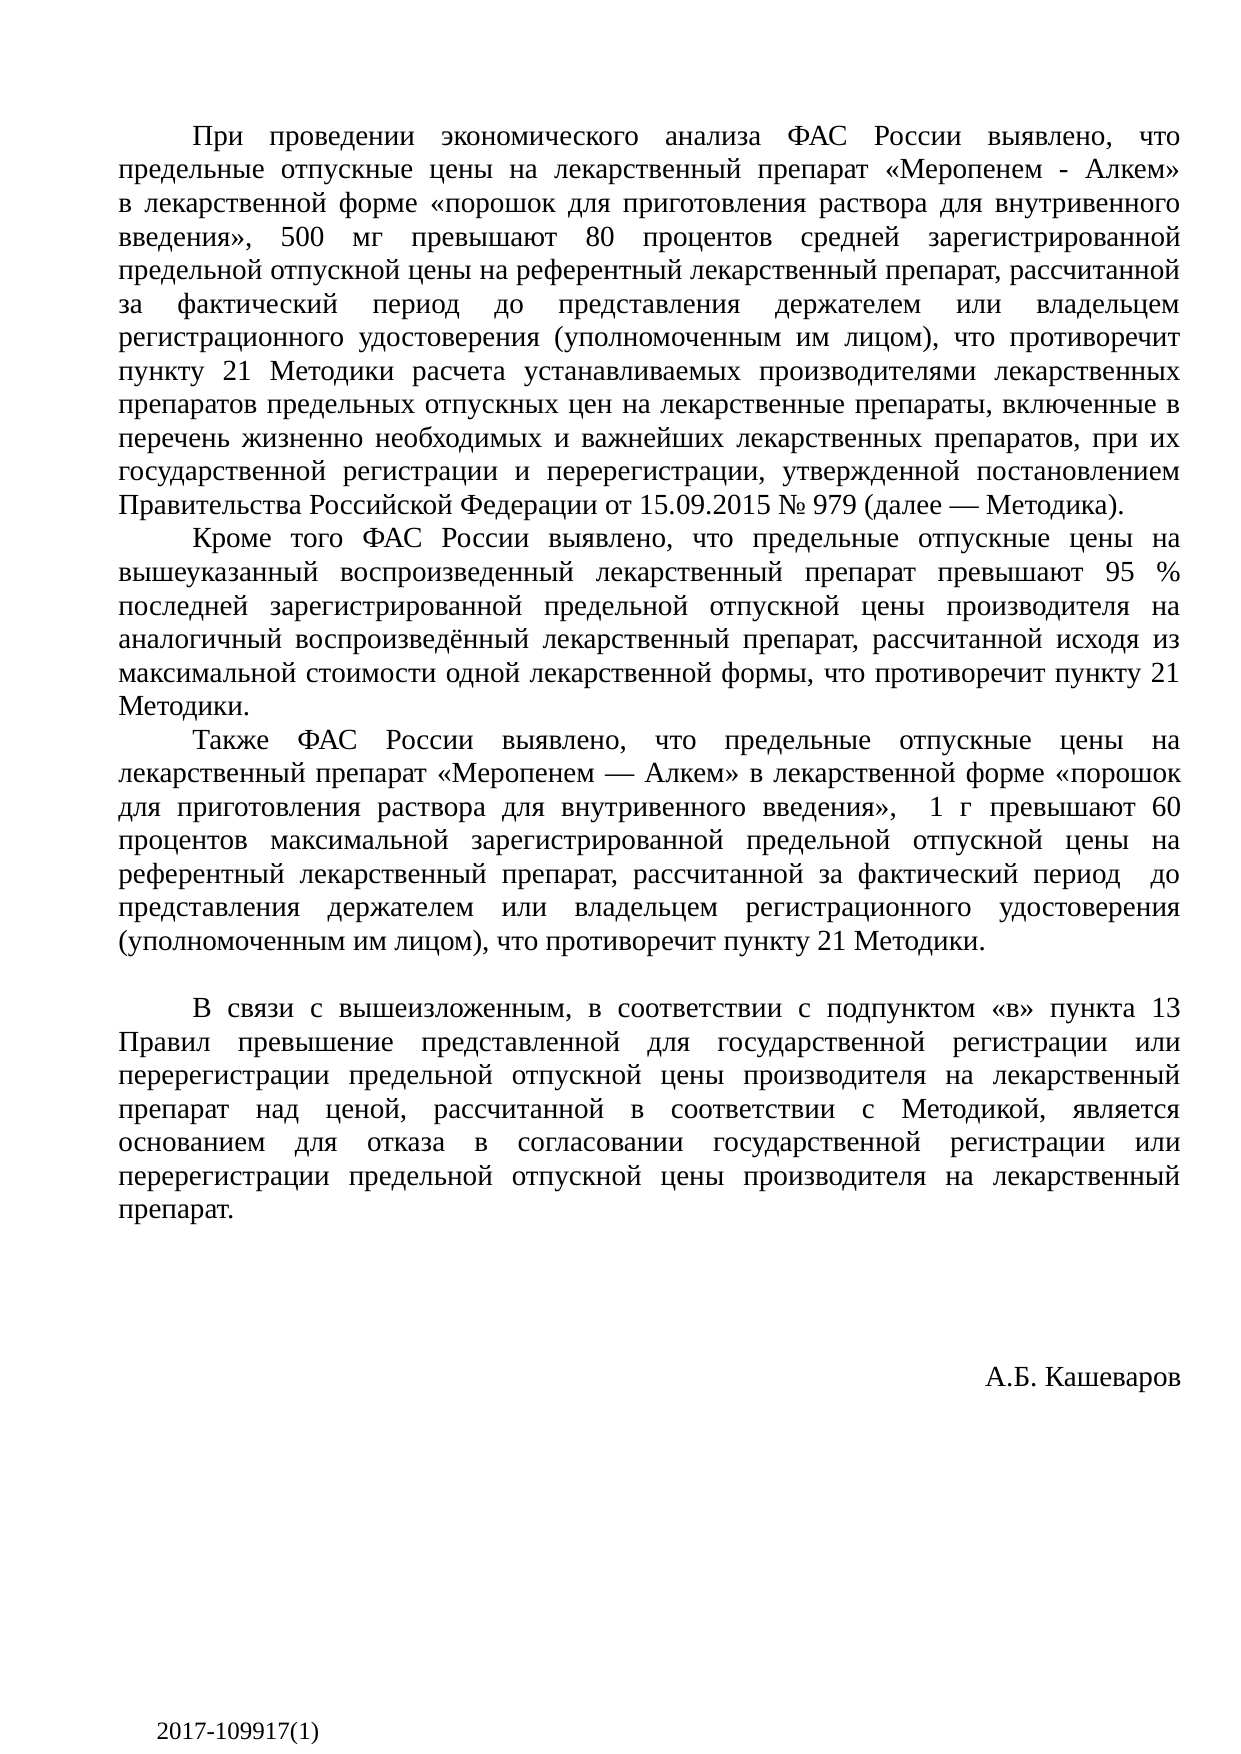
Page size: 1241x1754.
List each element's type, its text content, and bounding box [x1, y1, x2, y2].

text Кроме того ФАС России выявлено, что предельные отпускные цены на вышеуказанный воспроизведенный лекарственный препарат превышают 95 % последней зарегистрированной предельной отпускной цены производителя на аналогичный воспроизведённый лекарственный препарат, рассчитанной исходя из максимальной стоимости одной лекарственной формы, что противоречит пункту 21 Методики. [118, 521, 1181, 722]
text В связи с вышеизложенным, в соответствии с подпунктом «в» пункта 13 Правил превышение представленной для государственной регистрации или перерегистрации предельной отпускной цены производителя на лекарственный препарат над ценой, рассчитанной в соответствии с Методикой, является основанием для отказа в согласовании государственной регистрации или перерегистрации предельной отпускной цены производителя на лекарственный препарат. [118, 990, 1181, 1225]
text При проведении экономического анализа ФАС России выявлено, что предельные отпускные цены на лекарственный препарат «Меропенем - Алкем» в лекарственной форме «порошок для приготовления раствора для внутривенного введения», 500 мг превышают 80 процентов средней зарегистрированной предельной отпускной цены на референтный лекарственный препарат, рассчитанной за фактический период до представления держателем или владельцем регистрационного удостоверения (уполномоченным им лицом), что противоречит пункту 21 Методики расчета устанавливаемых производителями лекарственных препаратов предельных отпускных цен на лекарственные препараты, включенные в перечень жизненно необходимых и важнейших лекарственных препаратов, при их государственной регистрации и перерегистрации, утвержденной постановлением Правительства Российской Федерации от 15.09.2015 № 979 (далее — Методика). [118, 118, 1181, 521]
text Также ФАС России выявлено, что предельные отпускные цены на лекарственный препарат «Меропенем — Алкем» в лекарственной форме «порошок для приготовления раствора для внутривенного введения», 1 г превышают 60 процентов максимальной зарегистрированной предельной отпускной цены на референтный лекарственный препарат, рассчитанной за фактический период до представления держателем или владельцем регистрационного удостоверения (уполномоченным им лицом), что противоречит пункту 21 Методики. [118, 722, 1181, 957]
text А.Б. Кашеваров [118, 1359, 1181, 1393]
